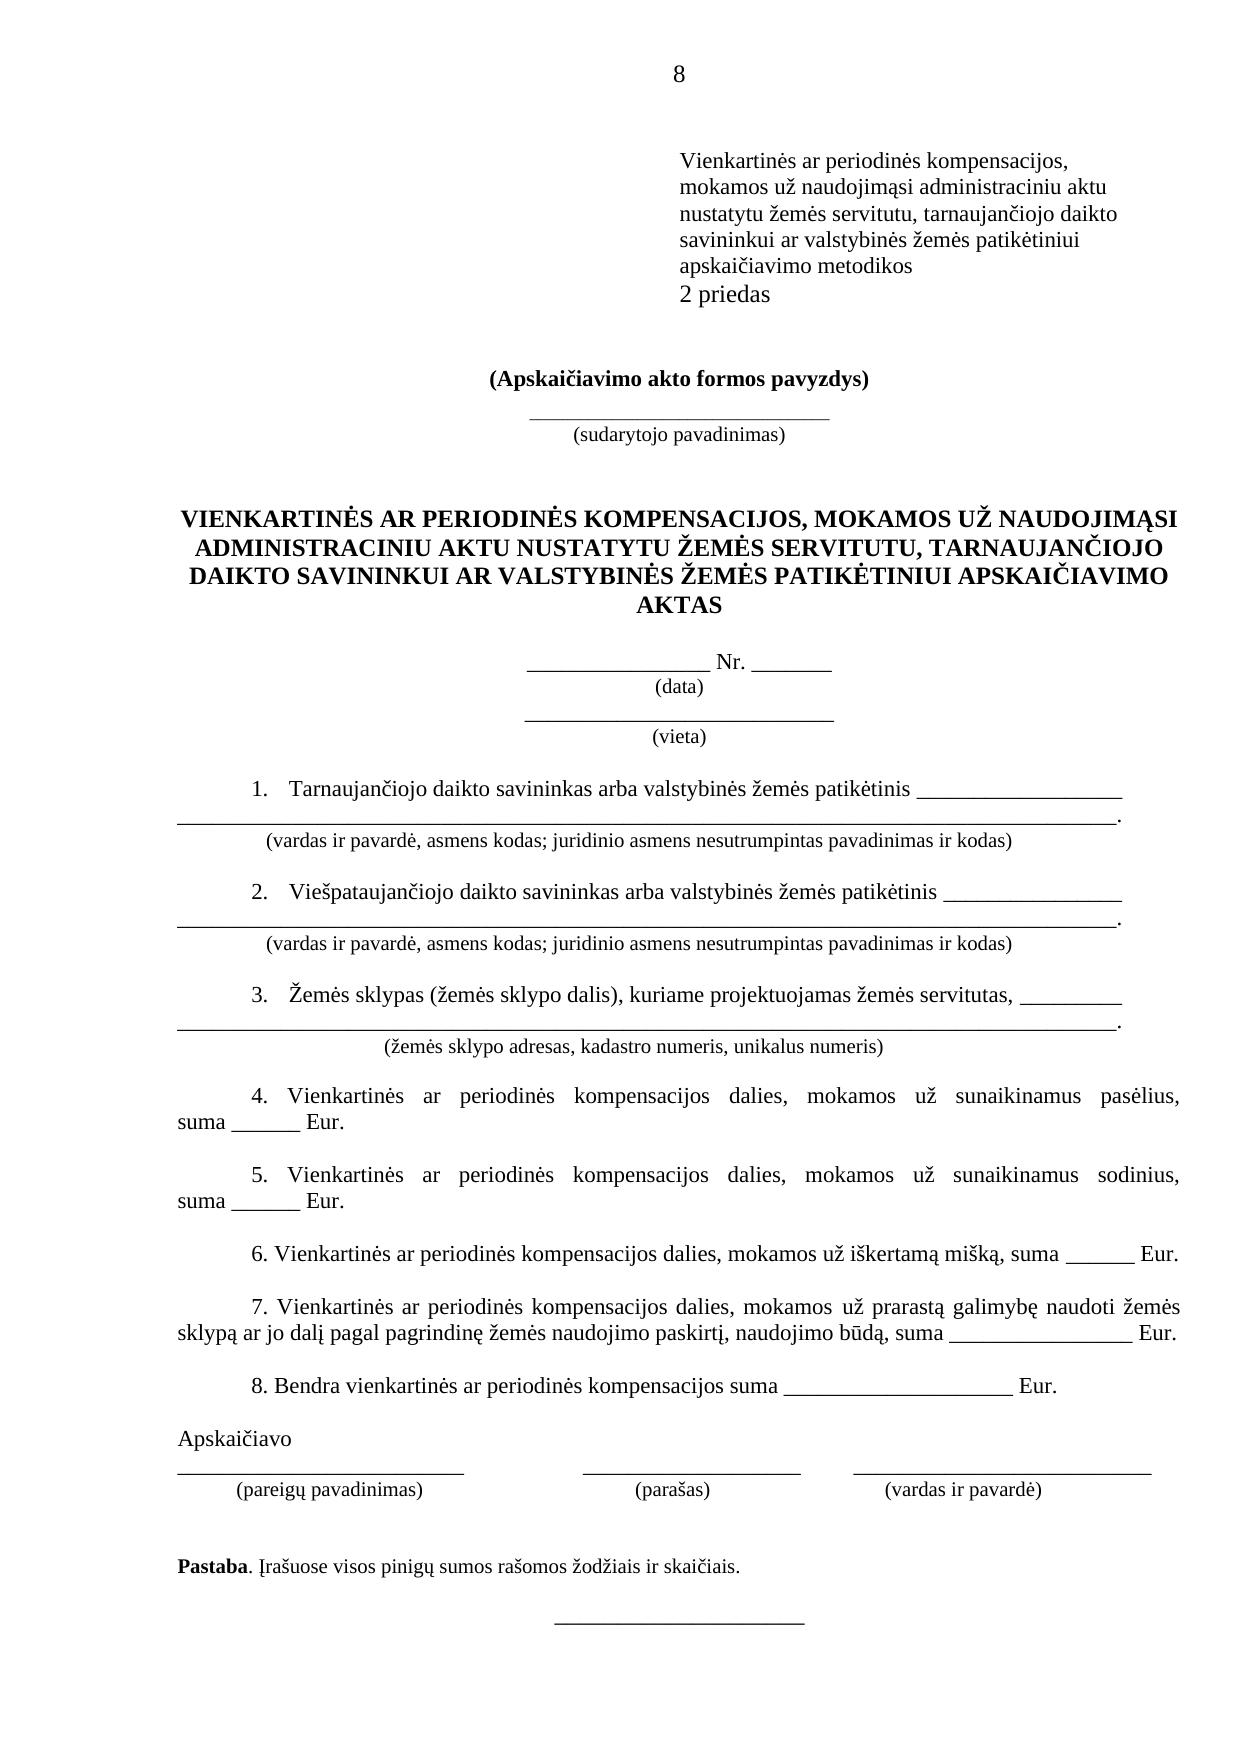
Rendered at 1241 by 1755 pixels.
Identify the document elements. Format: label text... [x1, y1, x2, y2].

text 4. Vienkartinės ar periodinės kompensacijos dalies, mokamos už sunaikinamus pasėlius, suma ______ Eur. [177, 1082, 1181, 1135]
text (sudarytojo pavadinimas) [177, 422, 1181, 446]
text . [177, 1007, 1181, 1034]
text –––––––––––––––––––– [177, 1607, 1181, 1636]
text 2. Viešpataujančiojo daikto savininkas arba valstybinės žemės patikėtinis [251, 878, 1181, 904]
text 5. Vienkartinės ar periodinės kompensacijos dalies, mokamos už sunaikinamus sodinius, suma ______ Eur. [177, 1161, 1181, 1214]
text . [177, 904, 1181, 931]
text (pareigų pavadinimas) (parašas) (vardas ir pavardė) [177, 1477, 1181, 1501]
text Pastaba. Įrašuose visos pinigų sumos rašomos žodžiais ir skaičiais. [177, 1554, 1181, 1578]
text savininkui ar valstybinės žemės patikėtiniui [679, 226, 1181, 252]
text 1. Tarnaujančiojo daikto savininkas arba valstybinės žemės patikėtinis [251, 775, 1181, 801]
text (žemės sklypo adresas, kadastro numeris, unikalus numeris) [177, 1034, 1181, 1058]
text (data) [177, 674, 1181, 698]
text 7. Vienkartinės ar periodinės kompensacijos dalies, mokamos už prarastą galimybę naudoti žemės sklypą ar jo dalį pagal pagrindinę žemės naudojimo paskirtį, naudojimo būdą, suma ________________ Eur. [177, 1293, 1181, 1346]
text (vardas ir pavardė, asmens kodas; juridinio asmens nesutrumpintas pavadinimas ir kodas) [177, 828, 1181, 852]
text VIENKARTINĖS AR PERIODINĖS KOMPENSACIJOS, MOKAMOS UŽ NAUDOJIMĄSI ADMINISTRACINIU AKTU NUSTATYTU ŽEMĖS SERVITUTU, TARNAUJANČIOJO DAIKTO SAVININKUI AR VALSTYBINĖS ŽEMĖS PATIKĖTINIUI APSKAIČIAVIMO AKTAS [177, 504, 1181, 619]
text ___________________________ [177, 698, 1181, 724]
text ____________________________________ [177, 403, 1181, 422]
text (vardas ir pavardė, asmens kodas; juridinio asmens nesutrumpintas pavadinimas ir kodas) [177, 931, 1181, 955]
text Apskaičiavo [177, 1424, 1181, 1451]
text 8. Bendra vienkartinės ar periodinės kompensacijos suma ____________________ Eur. [177, 1372, 1181, 1398]
text 6. Vienkartinės ar periodinės kompensacijos dalies, mokamos už iškertamą mišką, suma ______ Eur. [177, 1240, 1181, 1266]
text mokamos už naudojimąsi administraciniu aktu [679, 173, 1181, 199]
text 3. Žemės sklypas (žemės sklypo dalis), kuriame projektuojamas žemės servitutas, [251, 981, 1181, 1007]
text nustatytu žemės servitutu, tarnaujančiojo daikto [679, 199, 1181, 226]
text apskaičiavimo metodikos 2 priedas [679, 252, 1181, 307]
text (vieta) [177, 724, 1181, 748]
text Vienkartinės ar periodinės kompensacijos, [679, 147, 1181, 173]
text (Apskaičiavimo akto formos pavyzdys) [177, 365, 1181, 391]
text _________________________ ___________________ __________________________ [177, 1451, 1181, 1477]
text ________________ Nr. _______ [177, 648, 1181, 674]
text . [177, 801, 1181, 828]
